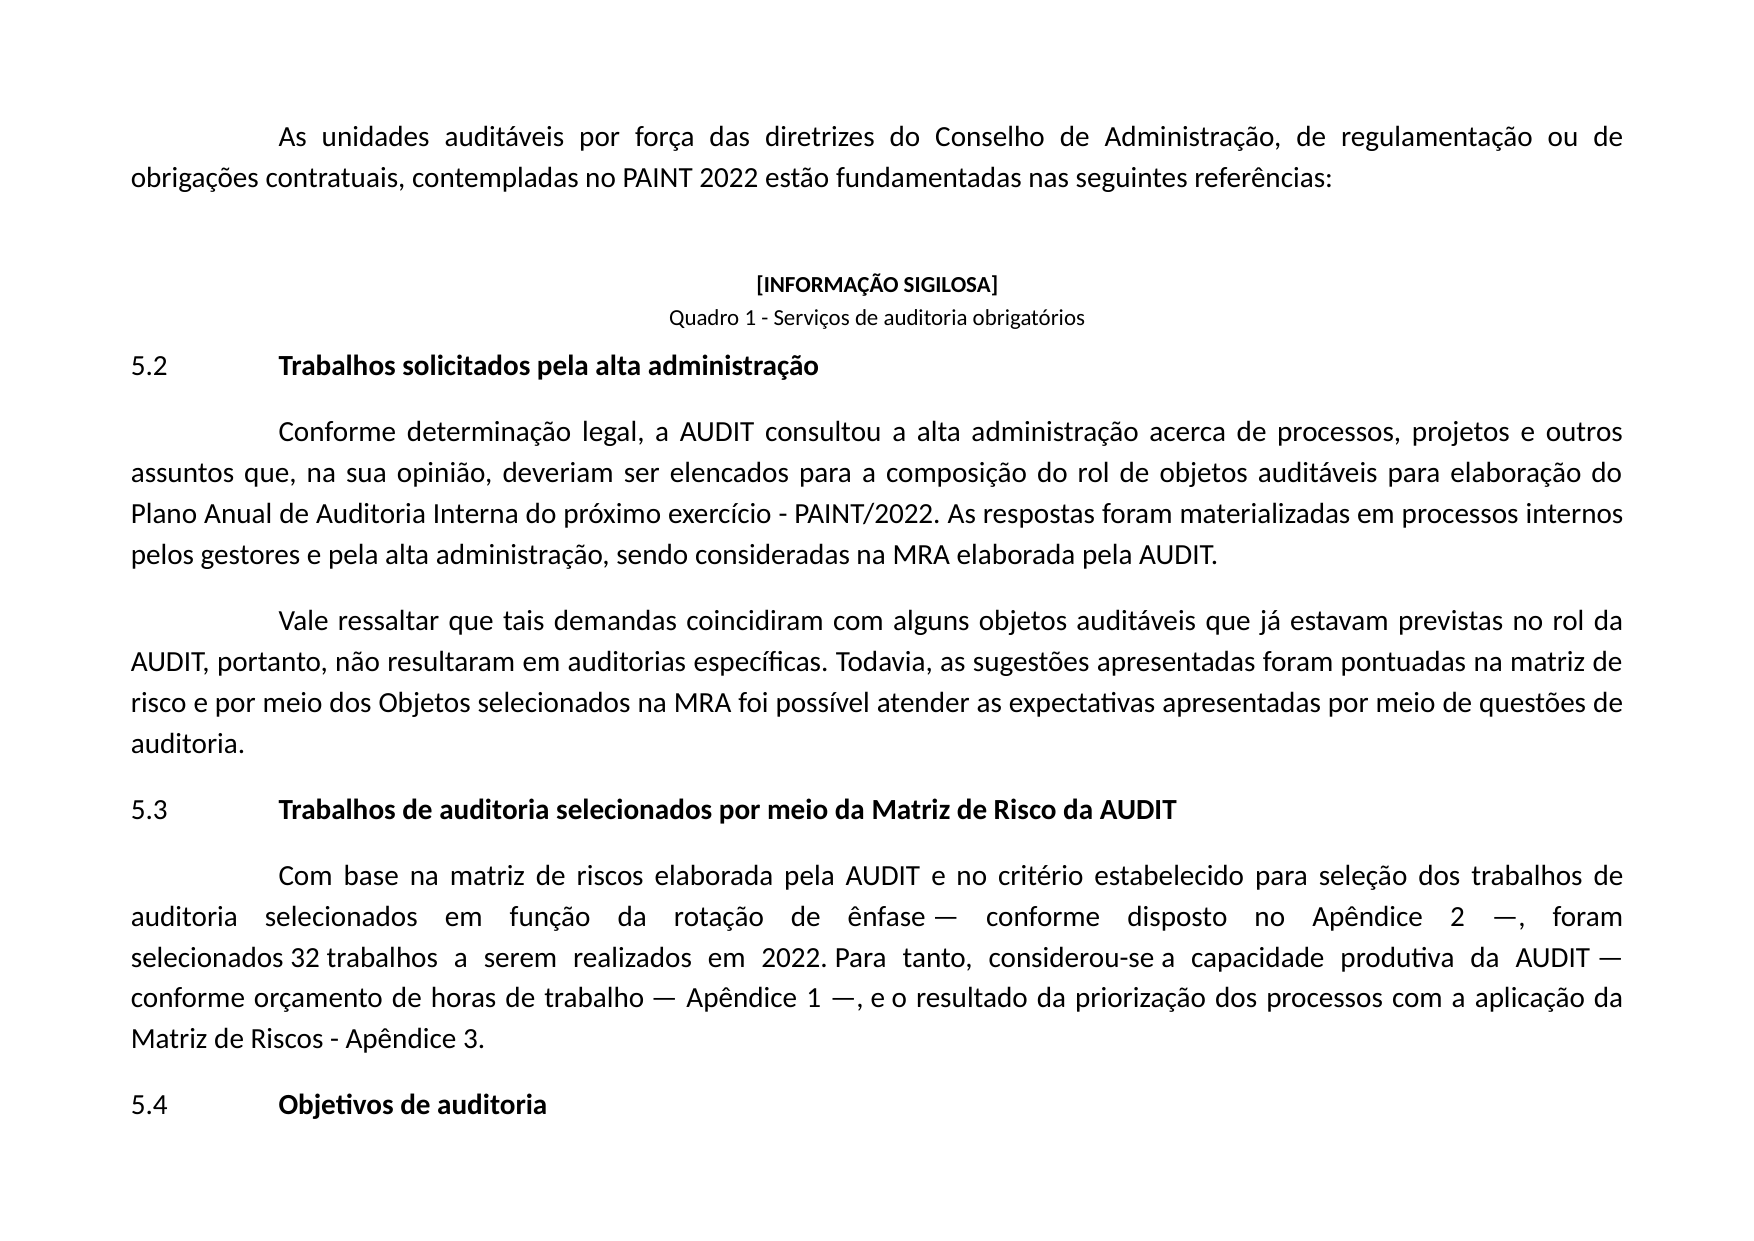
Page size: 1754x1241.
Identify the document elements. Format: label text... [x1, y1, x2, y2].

text Quadro 1 - Serviços de auditoria obrigatórios [124, 303, 1629, 331]
text Vale ressaltar que tais demandas coincidiram com alguns objetos auditáveis que já estavam previstas no rol da AUDIT, portanto, não resultaram em auditorias específicas. Todavia, as sugestões apresentadas foram pontuadas na matriz de risco e por meio dos Objetos selecionados na MRA foi possível atender as expectativas apresentadas por meio de questões de auditoria. [131, 602, 1623, 761]
text 5.4 Objetivos de auditoria [131, 1086, 1623, 1122]
text As unidades auditáveis por força das diretrizes do Conselho de Administração, de regulamentação ou de obrigações contratuais, contempladas no PAINT 2022 estão fundamentadas nas seguintes referências: [131, 118, 1623, 195]
text Com base na matriz de riscos elaborada pela AUDIT e no critério estabelecido para seleção dos trabalhos de auditoria selecionados em função da rotação de ênfase — conforme disposto no Apêndice 2 —, foram selecionados 32 trabalhos a serem realizados em 2022. Para tanto, considerou-se a capacidade produtiva da AUDIT — conforme orçamento de horas de trabalho — Apêndice 1 —, e o resultado da priorização dos processos com a aplicação da Matriz de Riscos - Apêndice 3. [131, 857, 1623, 1056]
text Conforme determinação legal, a AUDIT consultou a alta administração acerca de processos, projetos e outros assuntos que, na sua opinião, deveriam ser elencados para a composição do rol de objetos auditáveis para elaboração do Plano Anual de Auditoria Interna do próximo exercício - PAINT/2022. As respostas foram materializadas em processos internos pelos gestores e pela alta administração, sendo consideradas na MRA elaborada pela AUDIT. [131, 413, 1623, 572]
text 5.3 Trabalhos de auditoria selecionados por meio da Matriz de Risco da AUDIT [131, 791, 1623, 826]
text 5.2 Trabalhos solicitados pela alta administração [131, 347, 1623, 383]
text [INFORMAÇÃO SIGILOSA] [124, 271, 1629, 298]
